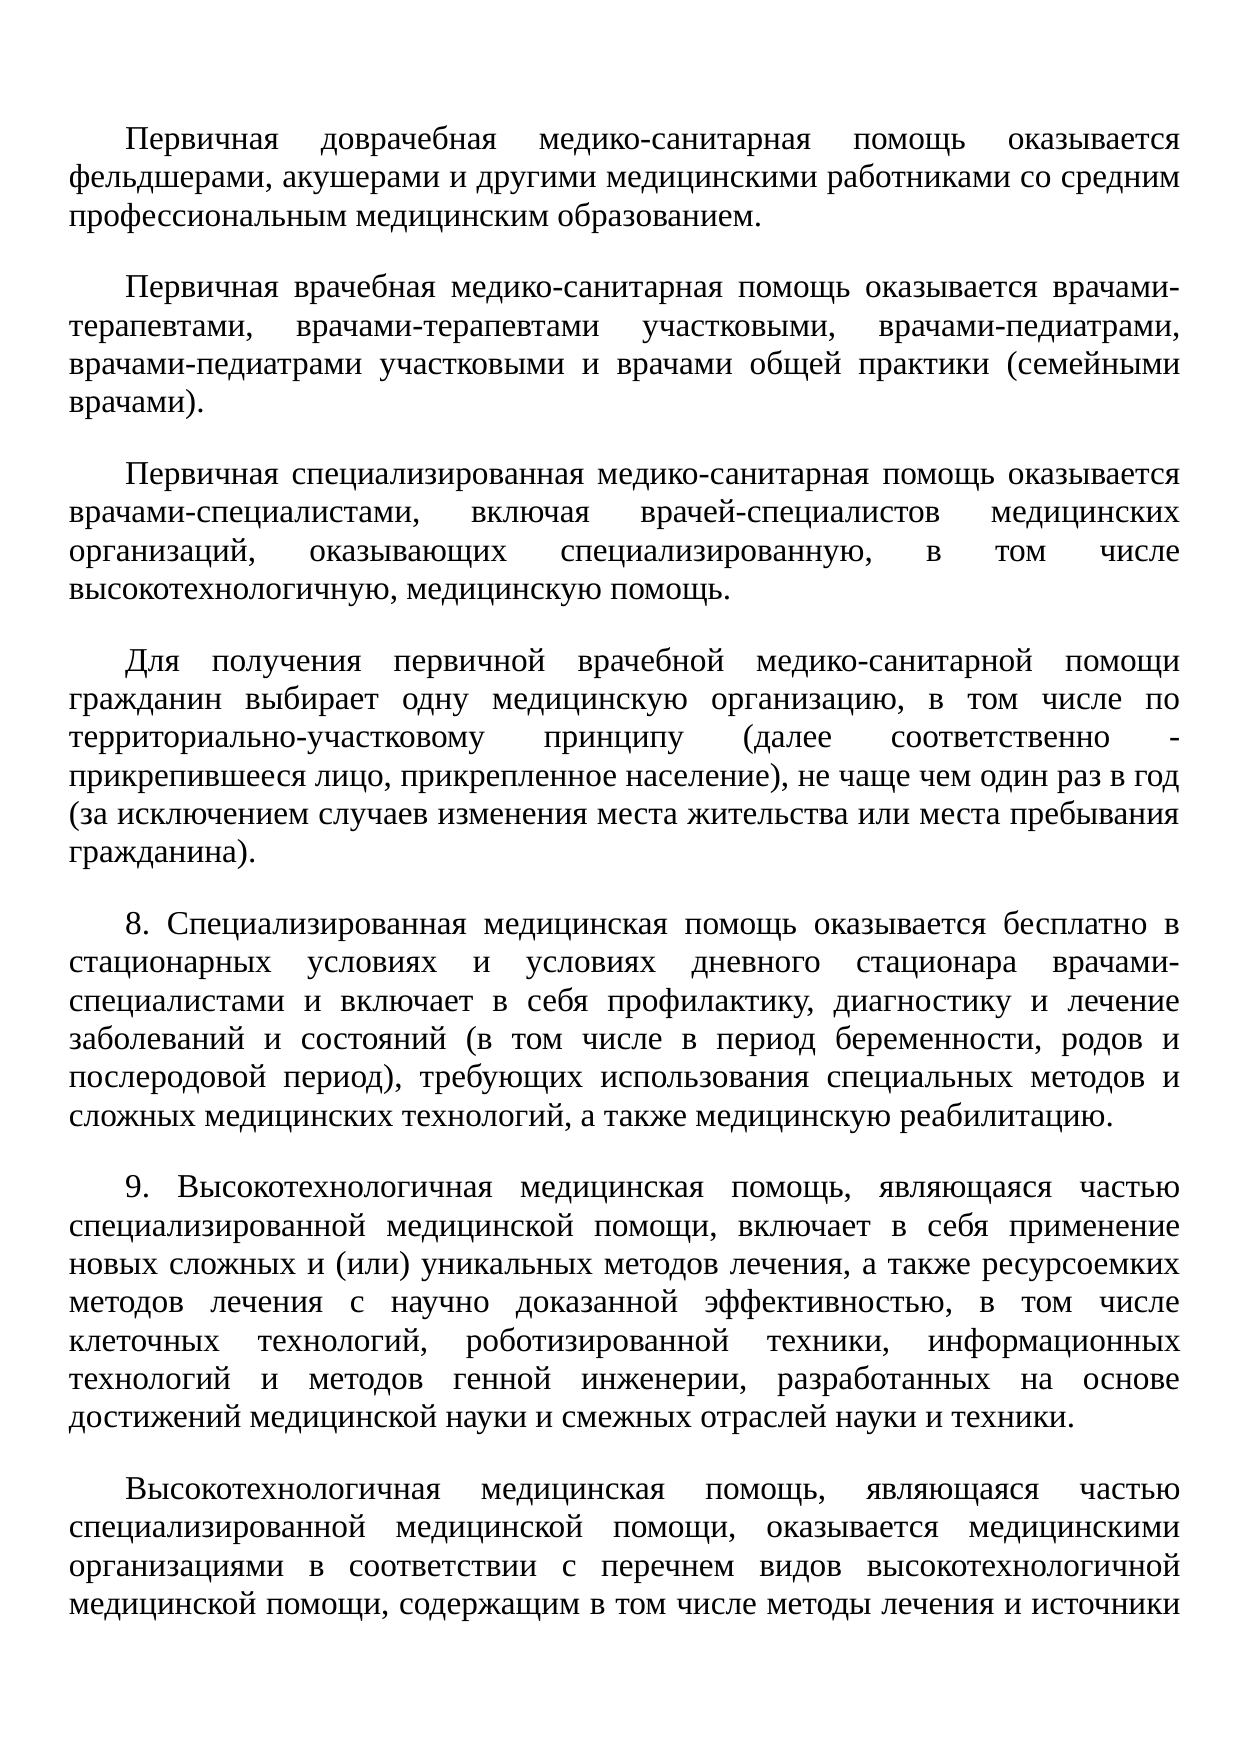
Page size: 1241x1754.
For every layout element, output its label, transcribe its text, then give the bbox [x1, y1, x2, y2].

text Первичная врачебная медико-санитарная помощь оказывается врачами-терапевтами, врачами-терапевтами участковыми, врачами-педиатрами, врачами-педиатрами участковыми и врачами общей практики (семейными врачами). [69, 266, 1181, 420]
text Первичная специализированная медико-санитарная помощь оказывается врачами-специалистами, включая врачей-специалистов медицинских организаций, оказывающих специализированную, в том числе высокотехнологичную, медицинскую помощь. [69, 453, 1181, 606]
text Для получения первичной врачебной медико-санитарной помощи гражданин выбирает одну медицинскую организацию, в том числе по территориально-участковому принципу (далее соответственно - прикрепившееся лицо, прикрепленное население), не чаще чем один раз в год (за исключением случаев изменения места жительства или места пребывания гражданина). [69, 640, 1181, 870]
text Высокотехнологичная медицинская помощь, являющаяся частью специализированной медицинской помощи, оказывается медицинскими организациями в соответствии с перечнем видов высокотехнологичной медицинской помощи, содержащим в том числе методы лечения и источники [69, 1468, 1181, 1621]
text 9. Высокотехнологичная медицинская помощь, являющаяся частью специализированной медицинской помощи, включает в себя применение новых сложных и (или) уникальных методов лечения, а также ресурсоемких методов лечения с научно доказанной эффективностью, в том числе клеточных технологий, роботизированной техники, информационных технологий и методов генной инженерии, разработанных на основе достижений медицинской науки и смежных отраслей науки и техники. [69, 1166, 1181, 1435]
text Первичная доврачебная медико-санитарная помощь оказывается фельдшерами, акушерами и другими медицинскими работниками со средним профессиональным медицинским образованием. [69, 118, 1181, 233]
text 8. Специализированная медицинская помощь оказывается бесплатно в стационарных условиях и условиях дневного стационара врачами-специалистами и включает в себя профилактику, диагностику и лечение заболеваний и состояний (в том числе в период беременности, родов и послеродовой период), требующих использования специальных методов и сложных медицинских технологий, а также медицинскую реабилитацию. [69, 903, 1181, 1133]
